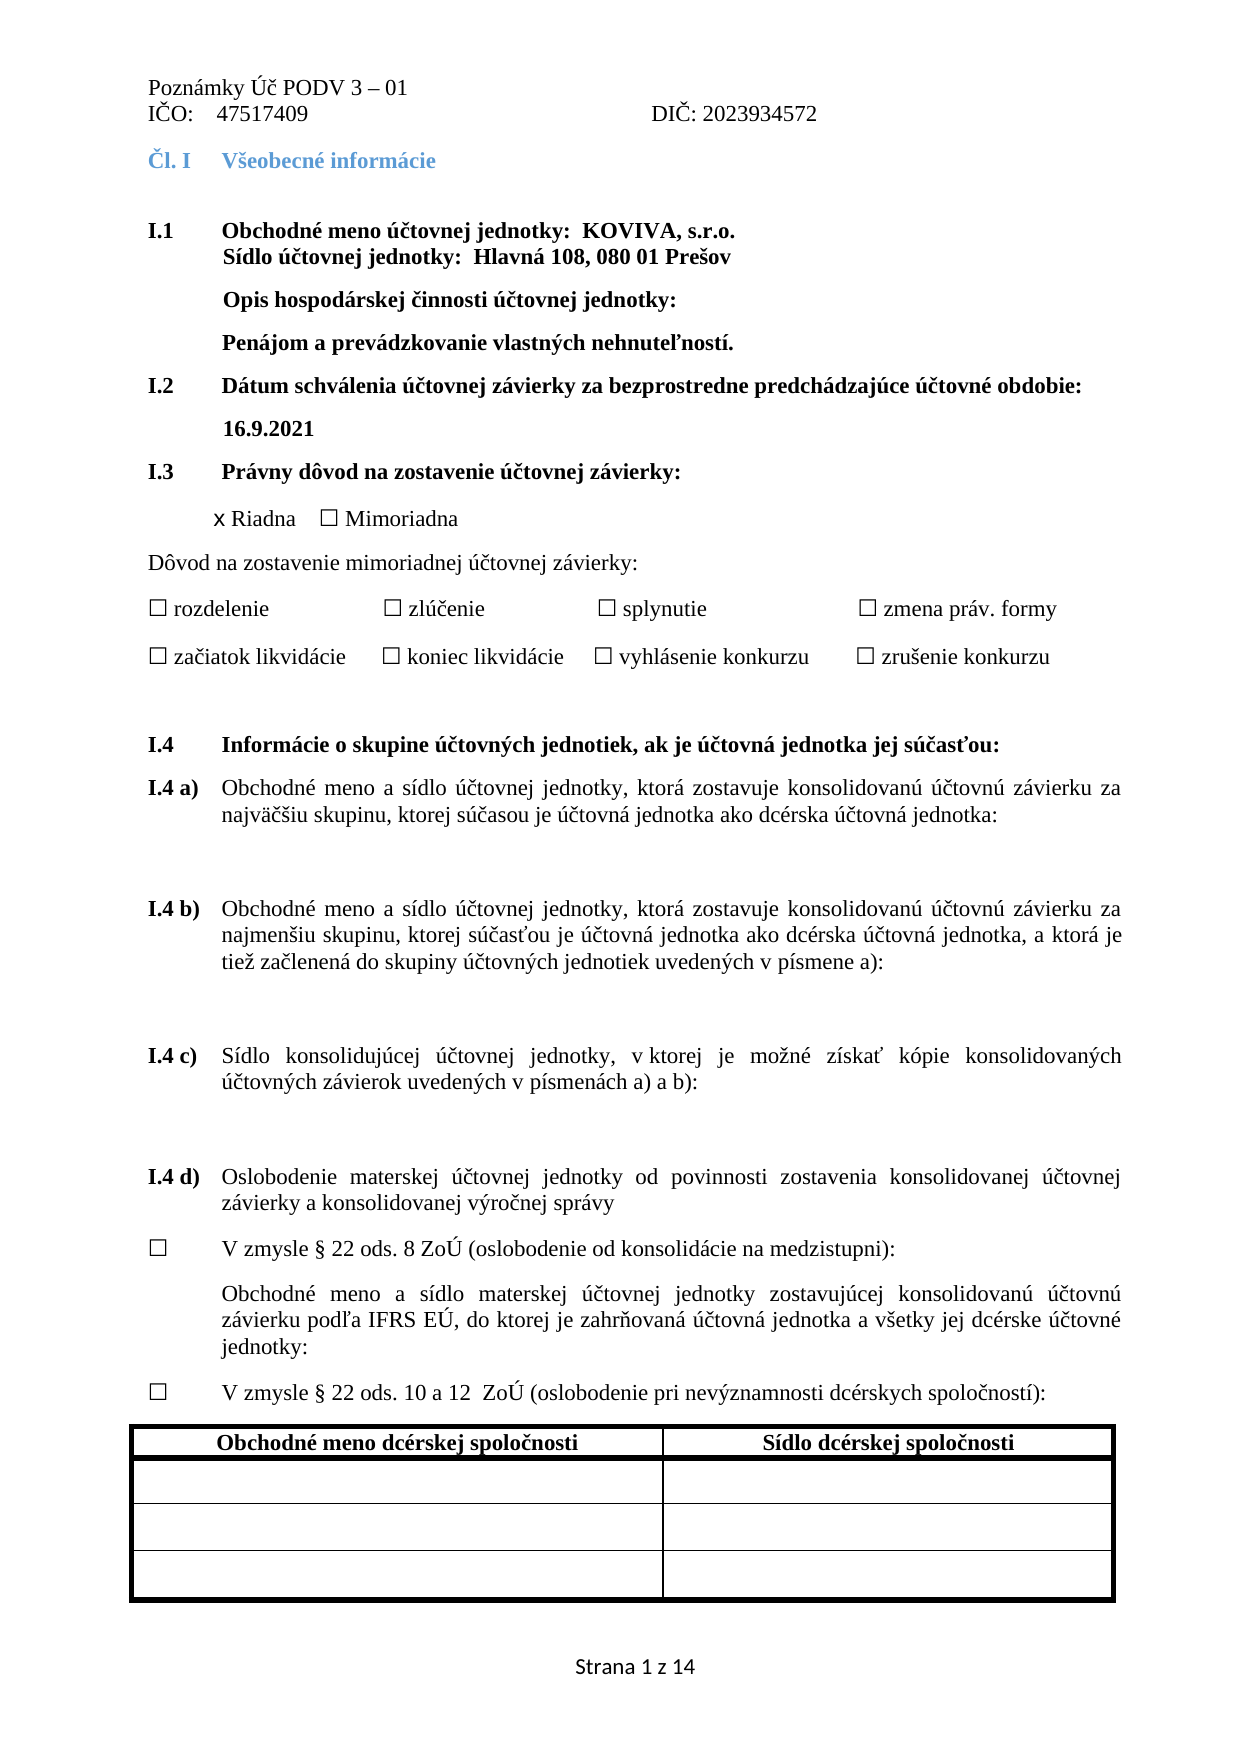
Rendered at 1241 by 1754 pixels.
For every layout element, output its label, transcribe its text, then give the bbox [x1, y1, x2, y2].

table_cell [134, 1551, 662, 1597]
list Sídlo účtovnej jednotky: Hlavná 108, 080 01 Prešov [223, 243, 1122, 270]
text I.4 b) Obchodné meno a sídlo účtovnej jednotky, ktorá zostavuje konsolidovanú účtovnú závierku za najmenšiu skupinu, ktorej súčasťou je účtovná jednotka ako dcérska účtovná jednotka, a ktorá je tiež začlenená do skupiny účtovných jednotiek uvedených v písmene a): [148, 895, 1122, 974]
text Obchodné meno a sídlo materskej účtovnej jednotky zostavujúcej konsolidovanú účtovnú závierku podľa IFRS EÚ, do ktorej je zahrňovaná účtovná jednotka a všetky jej dcérske účtovné jednotky: [221, 1280, 1122, 1359]
table_header Obchodné meno dcérskej spoločnosti [134, 1429, 662, 1455]
text ☐ V zmysle § 22 ods. 8 ZoÚ (oslobodenie od konsolidácie na medzistupni): [148, 1232, 1122, 1263]
list Opis hospodárskej činnosti účtovnej jednotky: [223, 286, 1122, 313]
text I.4 a) Obchodné meno a sídlo účtovnej jednotky, ktorá zostavuje konsolidovanú účtovnú závierku za najväčšiu skupinu, ktorej súčasou je účtovná jednotka ako dcérska účtovná jednotka: [148, 774, 1122, 827]
list I.3 Právny dôvod na zostavenie účtovnej závierky: [148, 458, 1122, 485]
list Penájom a prevádzkovanie vlastných nehnuteľností. [148, 329, 1122, 356]
table_cell [134, 1461, 662, 1503]
text ☐ V zmysle § 22 ods. 10 a 12 ZoÚ (oslobodenie pri nevýznamnosti dcérskych spoločností): [148, 1376, 1122, 1407]
table_cell [664, 1461, 1111, 1503]
text I.4 c) Sídlo konsolidujúcej účtovnej jednotky, v ktorej je možné získať kópie konsolidovaných účtovných závierok uvedených v písmenách a) a b): [148, 1042, 1122, 1095]
list x Riadna ☐ Mimoriadna [148, 501, 1122, 533]
text I.4 Informácie o skupine účtovných jednotiek, ak je účtovná jednotka jej súčasťou: [148, 731, 1122, 758]
table_cell [664, 1504, 1111, 1550]
table_cell [664, 1551, 1111, 1597]
list 16.9.2021 [223, 415, 1122, 442]
list I.2 Dátum schválenia účtovnej závierky za bezprostredne predchádzajúce účtovné obdobie: [148, 372, 1122, 399]
text I.4 d) Oslobodenie materskej účtovnej jednotky od povinnosti zostavenia konsolidovanej účtovnej závierky a konsolidovanej výročnej správy [148, 1163, 1122, 1216]
list ☐ rozdelenie ☐ zlúčenie ☐ splynutie ☐ zmena práv. formy [148, 592, 1122, 624]
table_cell [134, 1504, 662, 1550]
list Dôvod na zostavenie mimoriadnej účtovnej závierky: [148, 549, 1122, 576]
text I.1 Obchodné meno účtovnej jednotky: KOVIVA, s.r.o. [148, 217, 1122, 243]
text Čl. I Všeobecné informácie [148, 148, 1122, 174]
list ☐ začiatok likvidácie ☐ koniec likvidácie ☐ vyhlásenie konkurzu ☐ zrušenie konkurzu [148, 640, 1122, 672]
table_header Sídlo dcérskej spoločnosti [664, 1429, 1111, 1455]
